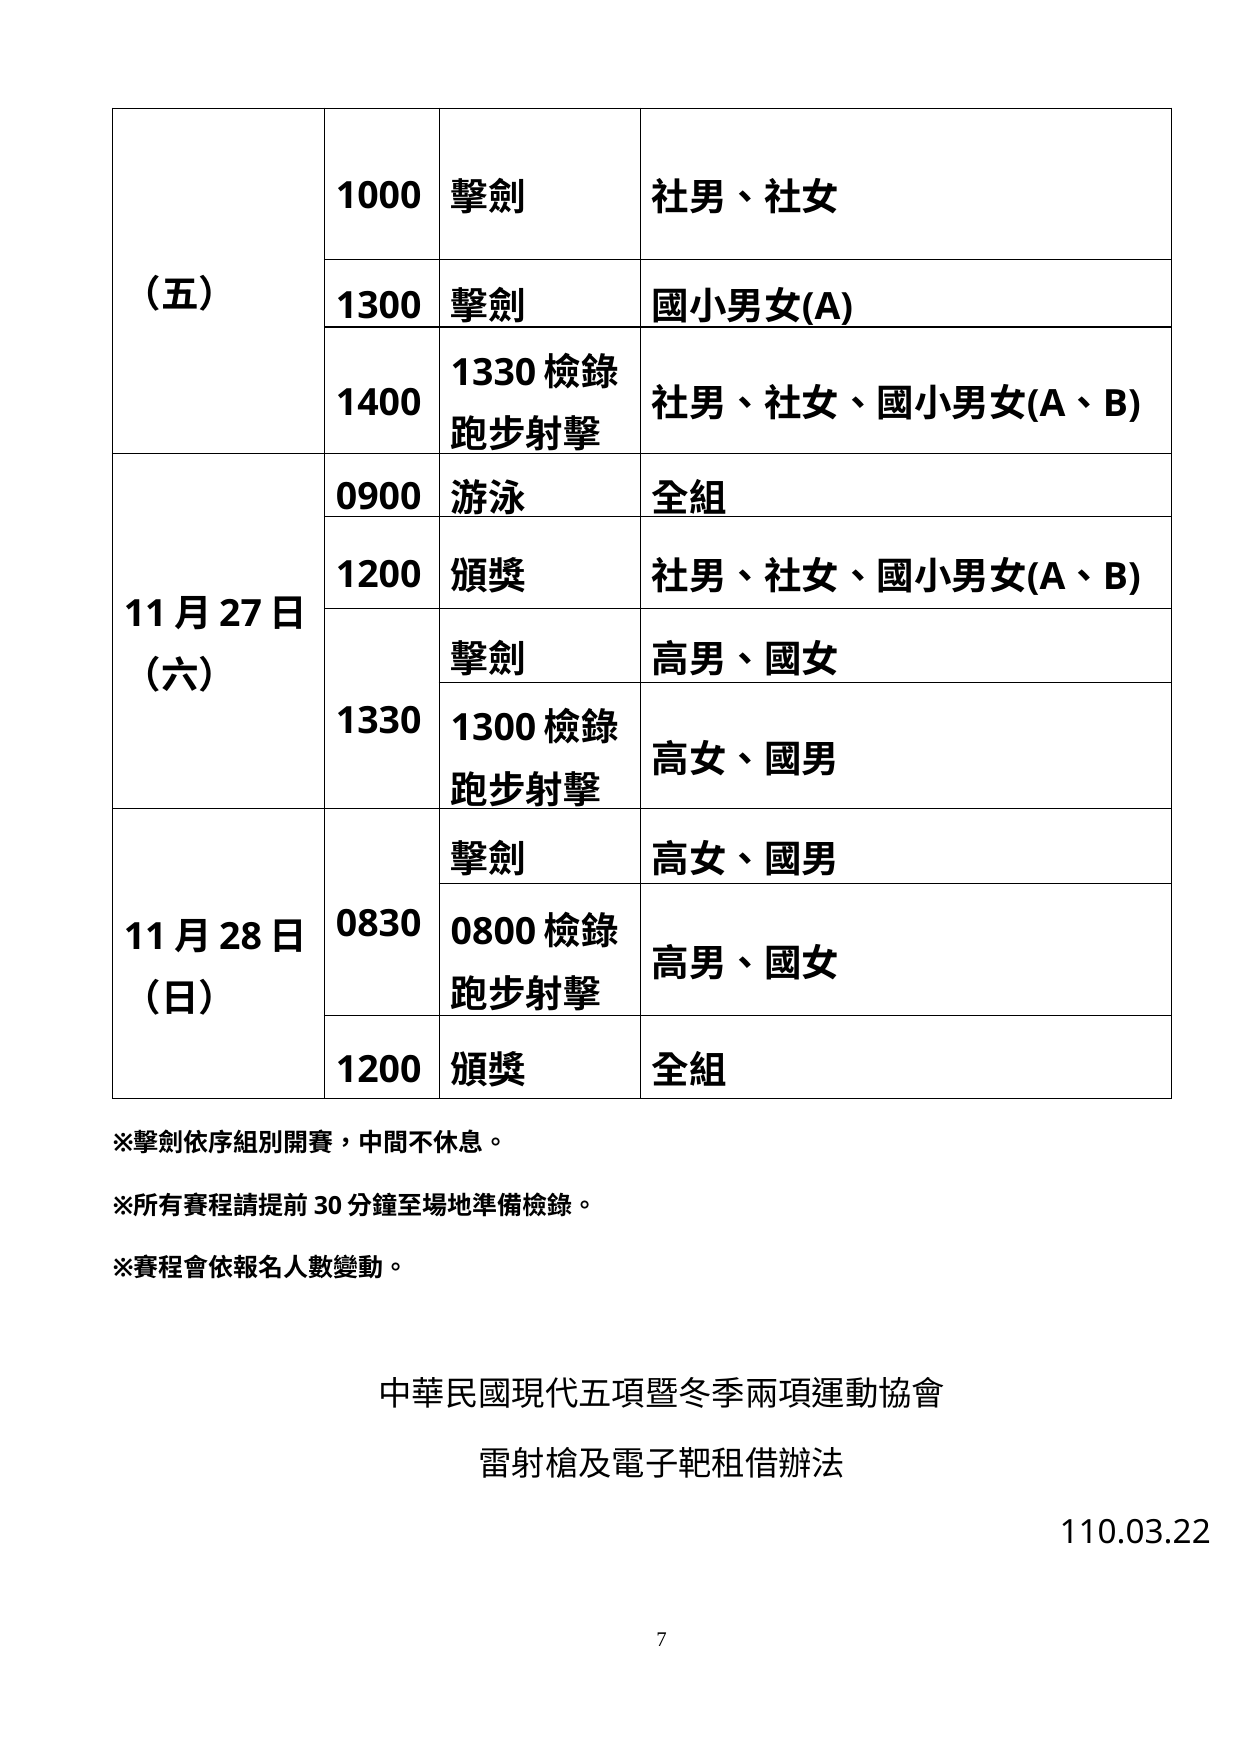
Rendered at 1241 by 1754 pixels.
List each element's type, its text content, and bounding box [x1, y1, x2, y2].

table_cell 擊劍 [440, 609, 640, 682]
table_cell 游泳 [440, 454, 640, 516]
table_cell 0900 [325, 454, 439, 516]
table_cell 1000 [325, 109, 439, 259]
table_cell （五） [113, 109, 324, 452]
table_cell 國小男女(A) [641, 260, 1171, 326]
table_cell 11月28日 （日） [113, 809, 324, 1098]
table_cell 0800檢錄 跑步射擊 [440, 884, 640, 1014]
text ※所有賽程請提前30分鐘至場地準備檢錄。 [112, 1162, 1211, 1224]
table_cell 頒獎 [440, 1016, 640, 1098]
table_cell 1330檢錄 跑步射擊 [440, 328, 640, 452]
text 中華民國現代五項暨冬季兩項運動協會 [112, 1349, 1211, 1412]
table_cell 11月27日 （六） [113, 454, 324, 808]
table_cell 擊劍 [440, 109, 640, 259]
table_cell 擊劍 [440, 260, 640, 326]
text ※賽程會依報名人數變動。 [112, 1224, 1211, 1287]
table_cell 1330 [325, 609, 439, 808]
table_cell 1300 [325, 260, 439, 326]
table_cell 高女、國男 [641, 683, 1171, 808]
table_cell 1400 [325, 328, 439, 452]
table_cell 1200 [325, 1016, 439, 1098]
text ※擊劍依序組別開賽，中間不休息。 [112, 1099, 1211, 1162]
table_cell 高男、國女 [641, 884, 1171, 1014]
table_cell 社男、社女、國小男女(A、B) [641, 517, 1171, 608]
table_cell 頒獎 [440, 517, 640, 608]
table_cell 社男、社女、國小男女(A、B) [641, 328, 1171, 452]
table_cell 1200 [325, 517, 439, 608]
table_cell 高男、國女 [641, 609, 1171, 682]
table_cell 高女、國男 [641, 809, 1171, 883]
table_cell 擊劍 [440, 809, 640, 883]
table_cell 全組 [641, 454, 1171, 516]
table_cell 全組 [641, 1016, 1171, 1098]
table_cell 社男、社女 [641, 109, 1171, 259]
table_cell 0830 [325, 809, 439, 1014]
text 110.03.22 [112, 1489, 1211, 1551]
table_cell 1300檢錄跑步射擊 [440, 683, 640, 808]
text 雷射槍及電子靶租借辦法 [112, 1419, 1211, 1482]
